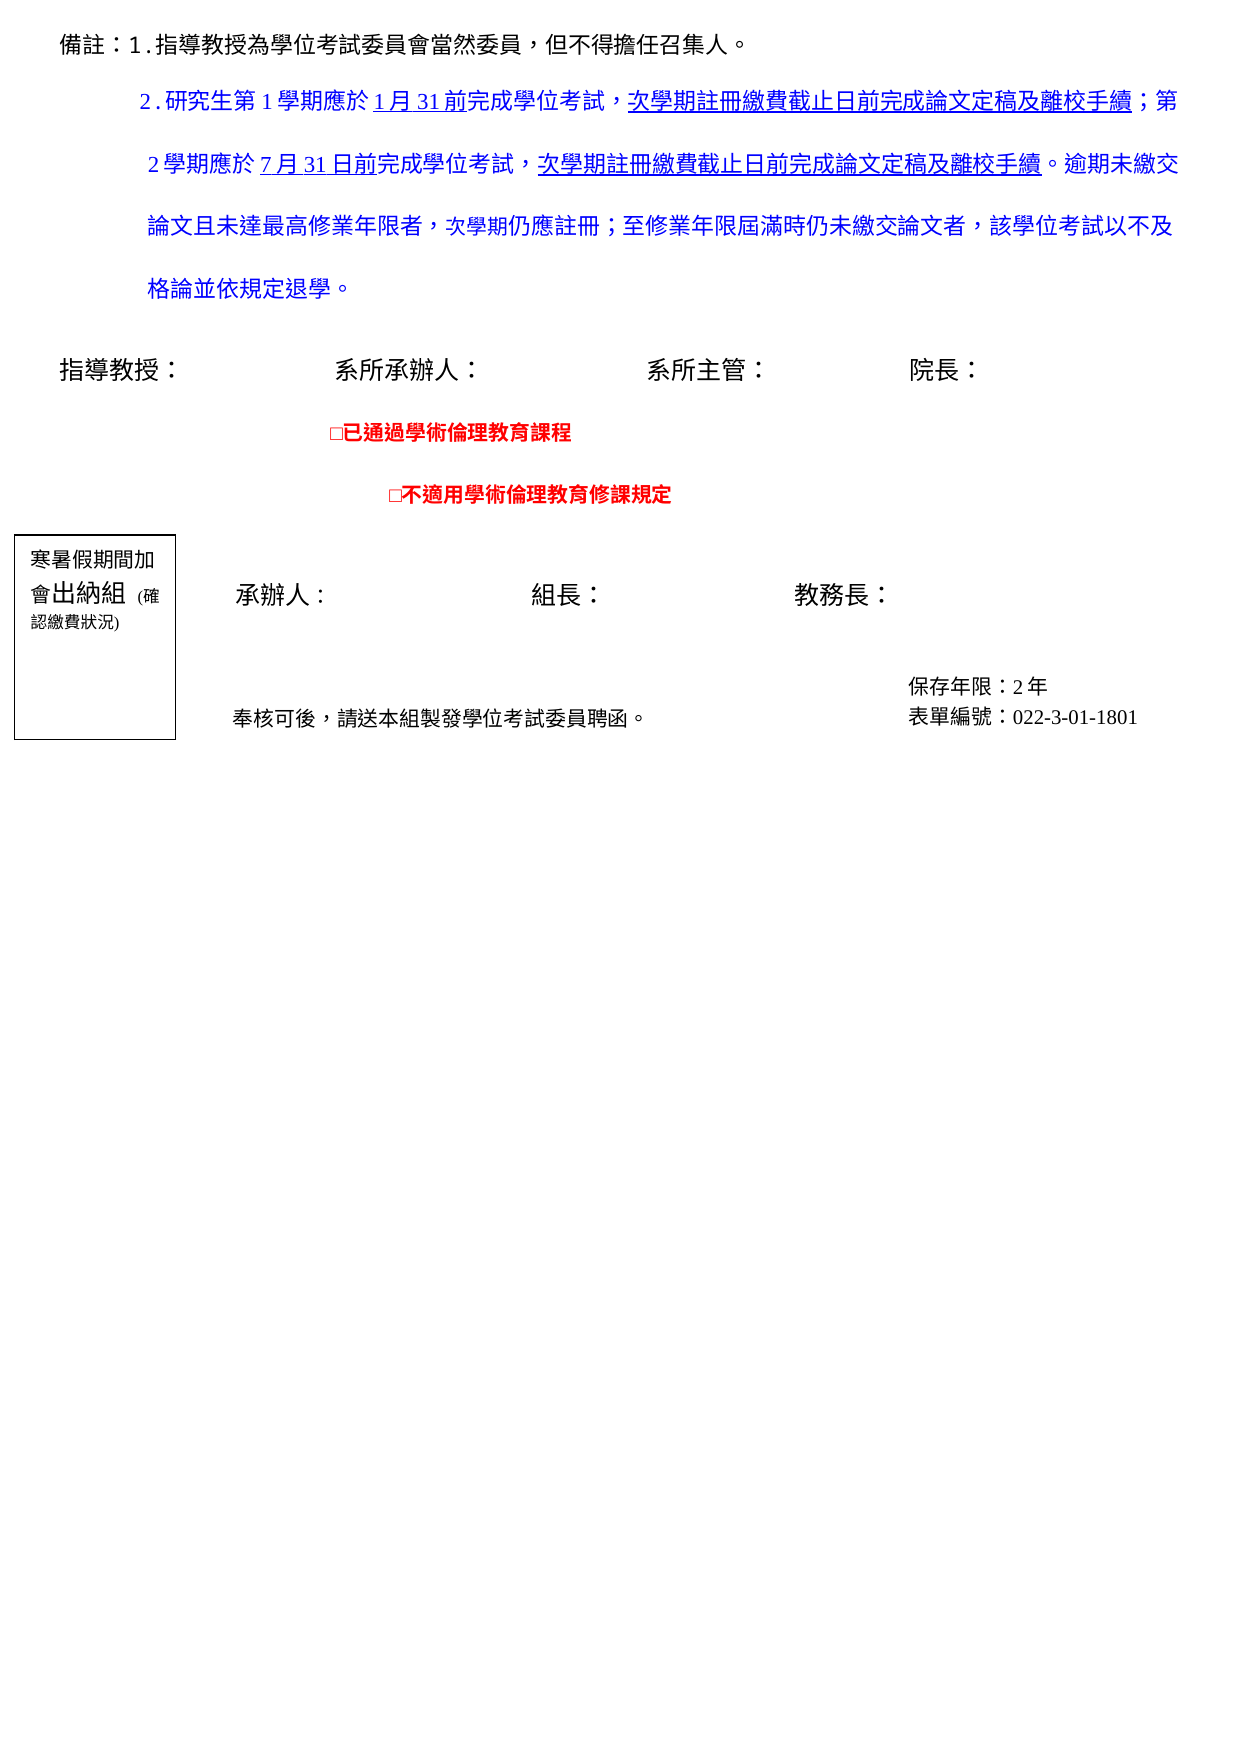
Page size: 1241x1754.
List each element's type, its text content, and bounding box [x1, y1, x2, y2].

text 承辦人： 組長： 教務長： [176, 575, 1113, 611]
text 2.研究生第1學期應於1月31前完成學位考試，次學期註冊繳費截止日前完成論文定稿及離校手續；第2學期應於7月31日前完成學位考試，次學期註冊繳費截止日前完成論文定稿及離校手續。逾期未繳交論文且未達最高修業年限者，次學期仍應註冊；至修業年限屆滿時仍未繳交論文者，該學位考試以不及格論並依規定退學。 [59, 58, 1181, 308]
text 表單編號：022-3-01-1801 [908, 700, 1141, 730]
text 保存年限：2年 [908, 670, 1141, 700]
text 寒暑假期間加會出納組 (確認繳費狀況) [30, 543, 159, 634]
text 指導教授： 系所承辦人： 系所主管： 院長： [59, 327, 1181, 389]
text 備註：1.指導教授為學位考試委員會當然委員，但不得擔任召集人。 [59, 33, 1181, 58]
text □已通過學術倫理教育課程 [59, 389, 1181, 452]
text □不適用學術倫理教育修課規定 [59, 452, 1181, 514]
text 奉核可後，請送本組製發學位考試委員聘函。 [176, 702, 893, 733]
